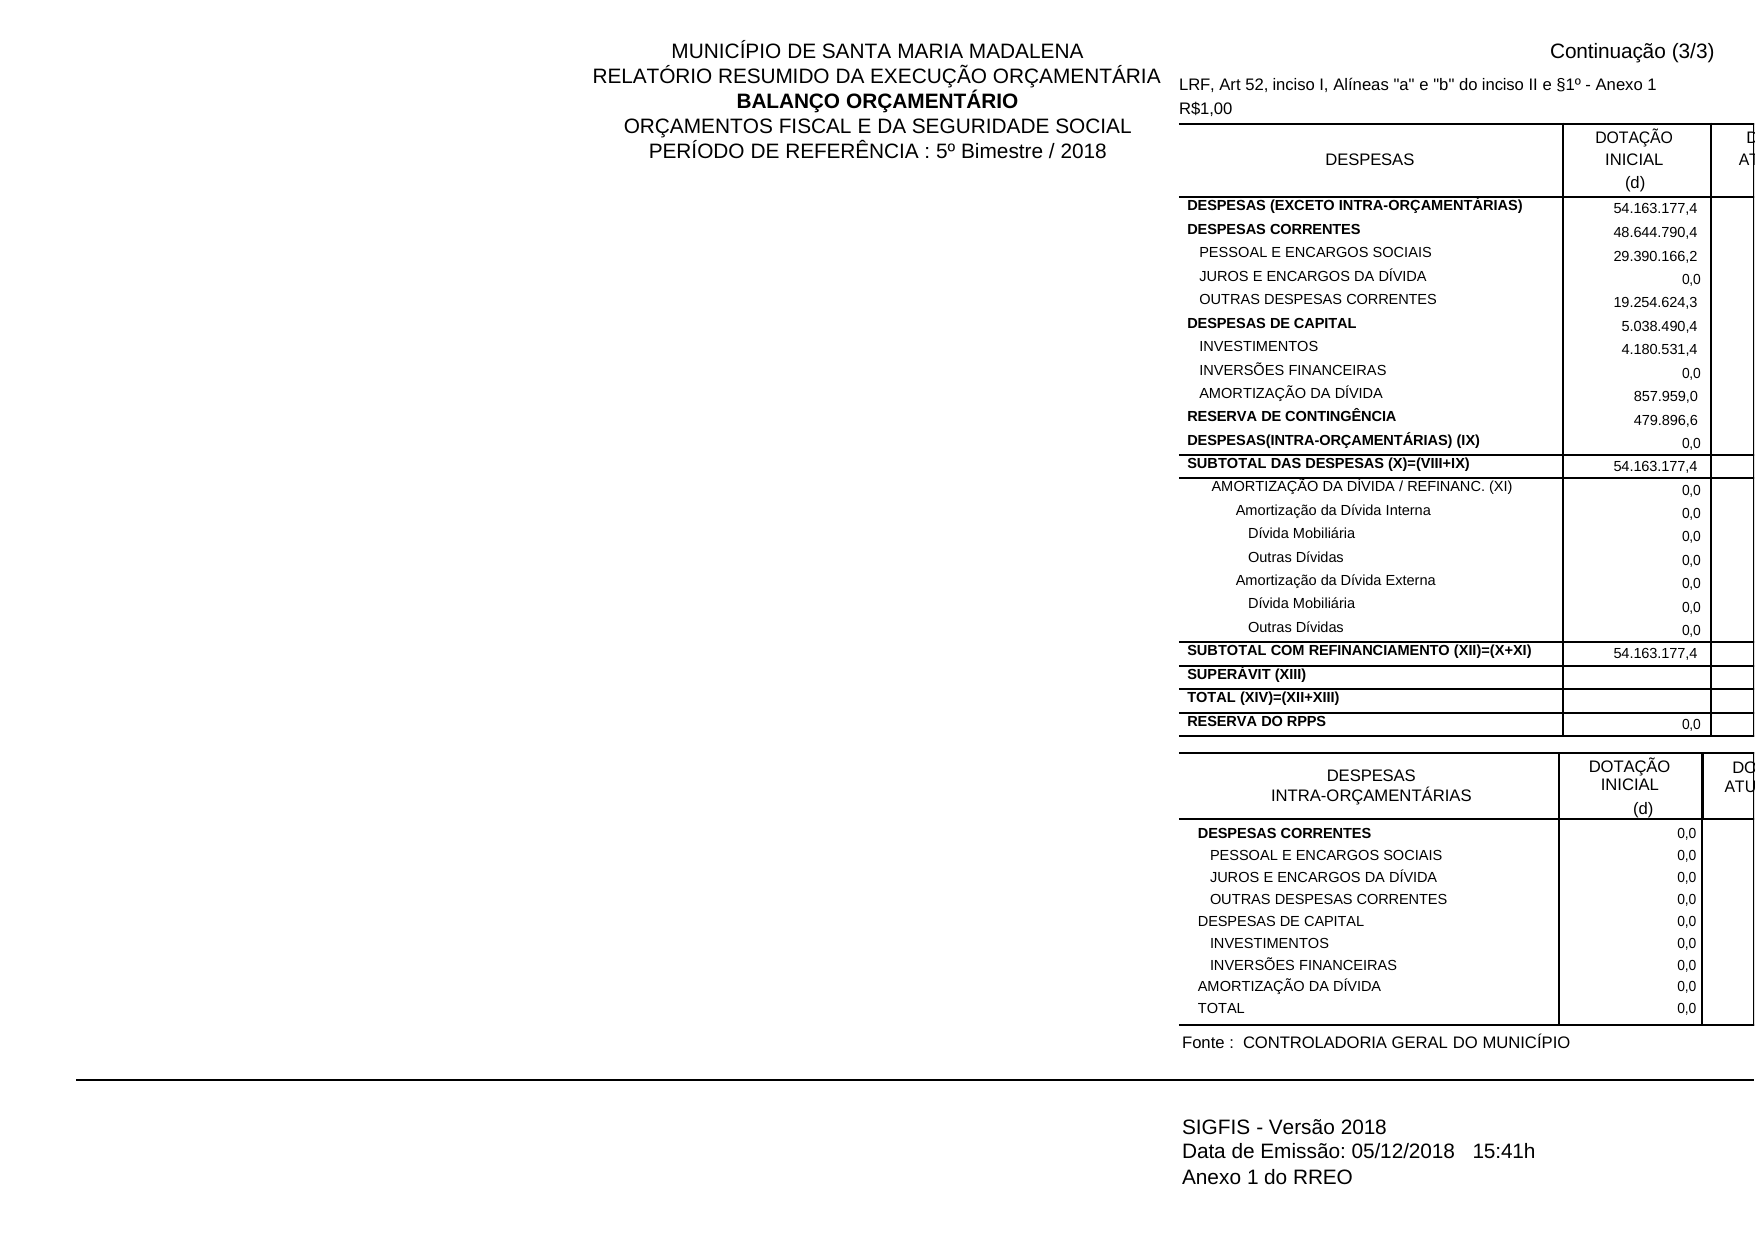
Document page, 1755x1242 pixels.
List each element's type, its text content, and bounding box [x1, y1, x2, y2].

text Continuação (3/3) [1166, 39, 1714, 63]
table_cell 0,0 0,0 0,0 0,0 0,0 0,0 0,0 0,0 0,0 [1703, 820, 1753, 1024]
text MUNICÍPIO DE SANTA MARIA MADALENA RELATÓRIO RESUMIDO DA EXECUÇÃO ORÇAMENTÁRIA [592, 39, 1162, 88]
table_cell 54.163.177,4 [1564, 456, 1710, 477]
table_cell 4.180.531,4 [1564, 339, 1710, 362]
table_cell DESPESAS CORRENTES [1179, 221, 1562, 245]
table_cell DESPESAS DE CAPITAL [1179, 315, 1562, 338]
table_header DOTAÇÃO ATUALIZADA (e) [1704, 754, 1753, 818]
text ORÇAMENTOS FISCAL E DA SEGURIDADE SOCIAL PERÍODO DE REFERÊNCIA : 5º Bimestre / 2018 [623, 114, 1132, 163]
table_cell 857.959,0 [1564, 385, 1710, 409]
table_cell 5.038.490,4 [1564, 315, 1710, 338]
table_cell DESPESAS (EXCETO INTRA-ORÇAMENTÁRIAS) [1179, 198, 1562, 221]
table_cell 0,0 [1712, 432, 1753, 454]
table_cell 0,0 [1564, 362, 1710, 385]
table_cell JUROS E ENCARGOS DA DÍVIDA [1179, 268, 1562, 292]
table_header DOTAÇÃO ATUALIZADA (e) [1712, 125, 1753, 196]
table_cell SUBTOTAL DAS DESPESAS (X)=(VIII+IX) [1179, 456, 1562, 477]
text SIGFIS - Versão 2018 Data de Emissão: 05/12/2018 15:41h Anexo 1 do RREO [1182, 1114, 1729, 1189]
table_cell PESSOAL E ENCARGOS SOCIAIS [1179, 245, 1562, 268]
table_cell 0,0 [1712, 362, 1753, 385]
table_cell 0,0 0,0 0,0 0,0 0,0 0,0 0,0 [1564, 479, 1710, 641]
table_cell 0,0 0,0 0,0 0,0 0,0 0,0 0,0 [1712, 479, 1753, 641]
table_cell 0,0 0,0 0,0 0,0 0,0 0,0 0,0 0,0 0,0 [1560, 820, 1701, 1024]
table_cell SUBTOTAL COM REFINANCIAMENTO (XII)=(X+XI) [1179, 643, 1562, 665]
table_cell 0,0 [1564, 432, 1710, 454]
table_cell 48.644.790,4 [1564, 221, 1710, 245]
text BALANÇO ORÇAMENTÁRIO [592, 89, 1162, 113]
table_cell 52.986.408,7 [1712, 221, 1753, 245]
table_header DESPESAS [1179, 125, 1562, 196]
table_cell [1564, 690, 1710, 712]
table_cell OUTRAS DESPESAS CORRENTES [1179, 292, 1562, 315]
table_header DOTAÇÃO INICIAL (d) [1560, 754, 1701, 818]
table_cell 479.896,6 [1712, 409, 1753, 432]
table_cell 479.896,6 [1564, 409, 1710, 432]
table_cell DESPESAS(INTRA-ORÇAMENTÁRIAS) (IX) [1179, 432, 1562, 454]
table_cell [1564, 667, 1710, 688]
text Fonte : CONTROLADORIA GERAL DO MUNICÍPIO [1182, 1033, 1729, 1052]
table_cell AMORTIZAÇÃO DA DÍVIDA / REFINANC. (XI) Amortização da Dívida Interna Dívida Mobiliária Outras Dívidas Amortização da Dívida Externa Dívida Mobiliária Outras Dívidas [1179, 479, 1562, 641]
table_cell 0,0 [1564, 714, 1710, 735]
table_header DOTAÇÃO INICIAL (d) [1564, 125, 1710, 196]
table_cell 22.264.782,6 [1712, 292, 1753, 315]
table_cell 0,0 [1712, 714, 1753, 735]
table_cell RESERVA DE CONTINGÊNCIA [1179, 409, 1562, 432]
table_cell [1712, 667, 1753, 688]
table_cell 60.623.984,7 [1712, 456, 1753, 477]
table_cell AMORTIZAÇÃO DA DÍVIDA [1179, 385, 1562, 409]
table_cell 19.254.624,3 [1564, 292, 1710, 315]
table_cell 0,0 [1712, 268, 1753, 292]
table_cell 1.407.959,0 [1712, 385, 1753, 409]
table_cell 7.157.679,4 [1712, 315, 1753, 338]
text LRF, Art 52, inciso I, Alíneas "a" e "b" do inciso II e §1º - Anexo 1 R$1,00 [1179, 75, 1729, 118]
table_header DESPESAS INTRA-ORÇAMENTÁRIAS [1179, 754, 1558, 818]
table_cell [1712, 690, 1753, 712]
table_cell 60.623.984,7 [1712, 643, 1753, 665]
table_cell 54.163.177,4 [1564, 643, 1710, 665]
table_cell INVERSÕES FINANCEIRAS [1179, 362, 1562, 385]
table_cell 30.721.626,2 [1712, 245, 1753, 268]
table_cell 29.390.166,2 [1564, 245, 1710, 268]
table_cell RESERVA DO RPPS [1179, 714, 1562, 735]
table_cell SUPERÁVIT (XIII) [1179, 667, 1562, 688]
table_cell 60.623.984,7 [1712, 198, 1753, 221]
table_cell 0,0 [1564, 268, 1710, 292]
table_cell 54.163.177,4 [1564, 198, 1710, 221]
table_cell TOTAL (XIV)=(XII+XIII) [1179, 690, 1562, 712]
table_cell DESPESAS CORRENTES PESSOAL E ENCARGOS SOCIAIS JUROS E ENCARGOS DA DÍVIDA OUTRAS DESPESAS CORRENTES DESPESAS DE CAPITAL INVESTIMENTOS INVERSÕES FINANCEIRAS AMORTIZAÇÃO DA DÍVIDA TOTAL [1179, 820, 1558, 1024]
table_cell INVESTIMENTOS [1179, 339, 1562, 362]
table_cell 5.749.720,4 [1712, 339, 1753, 362]
